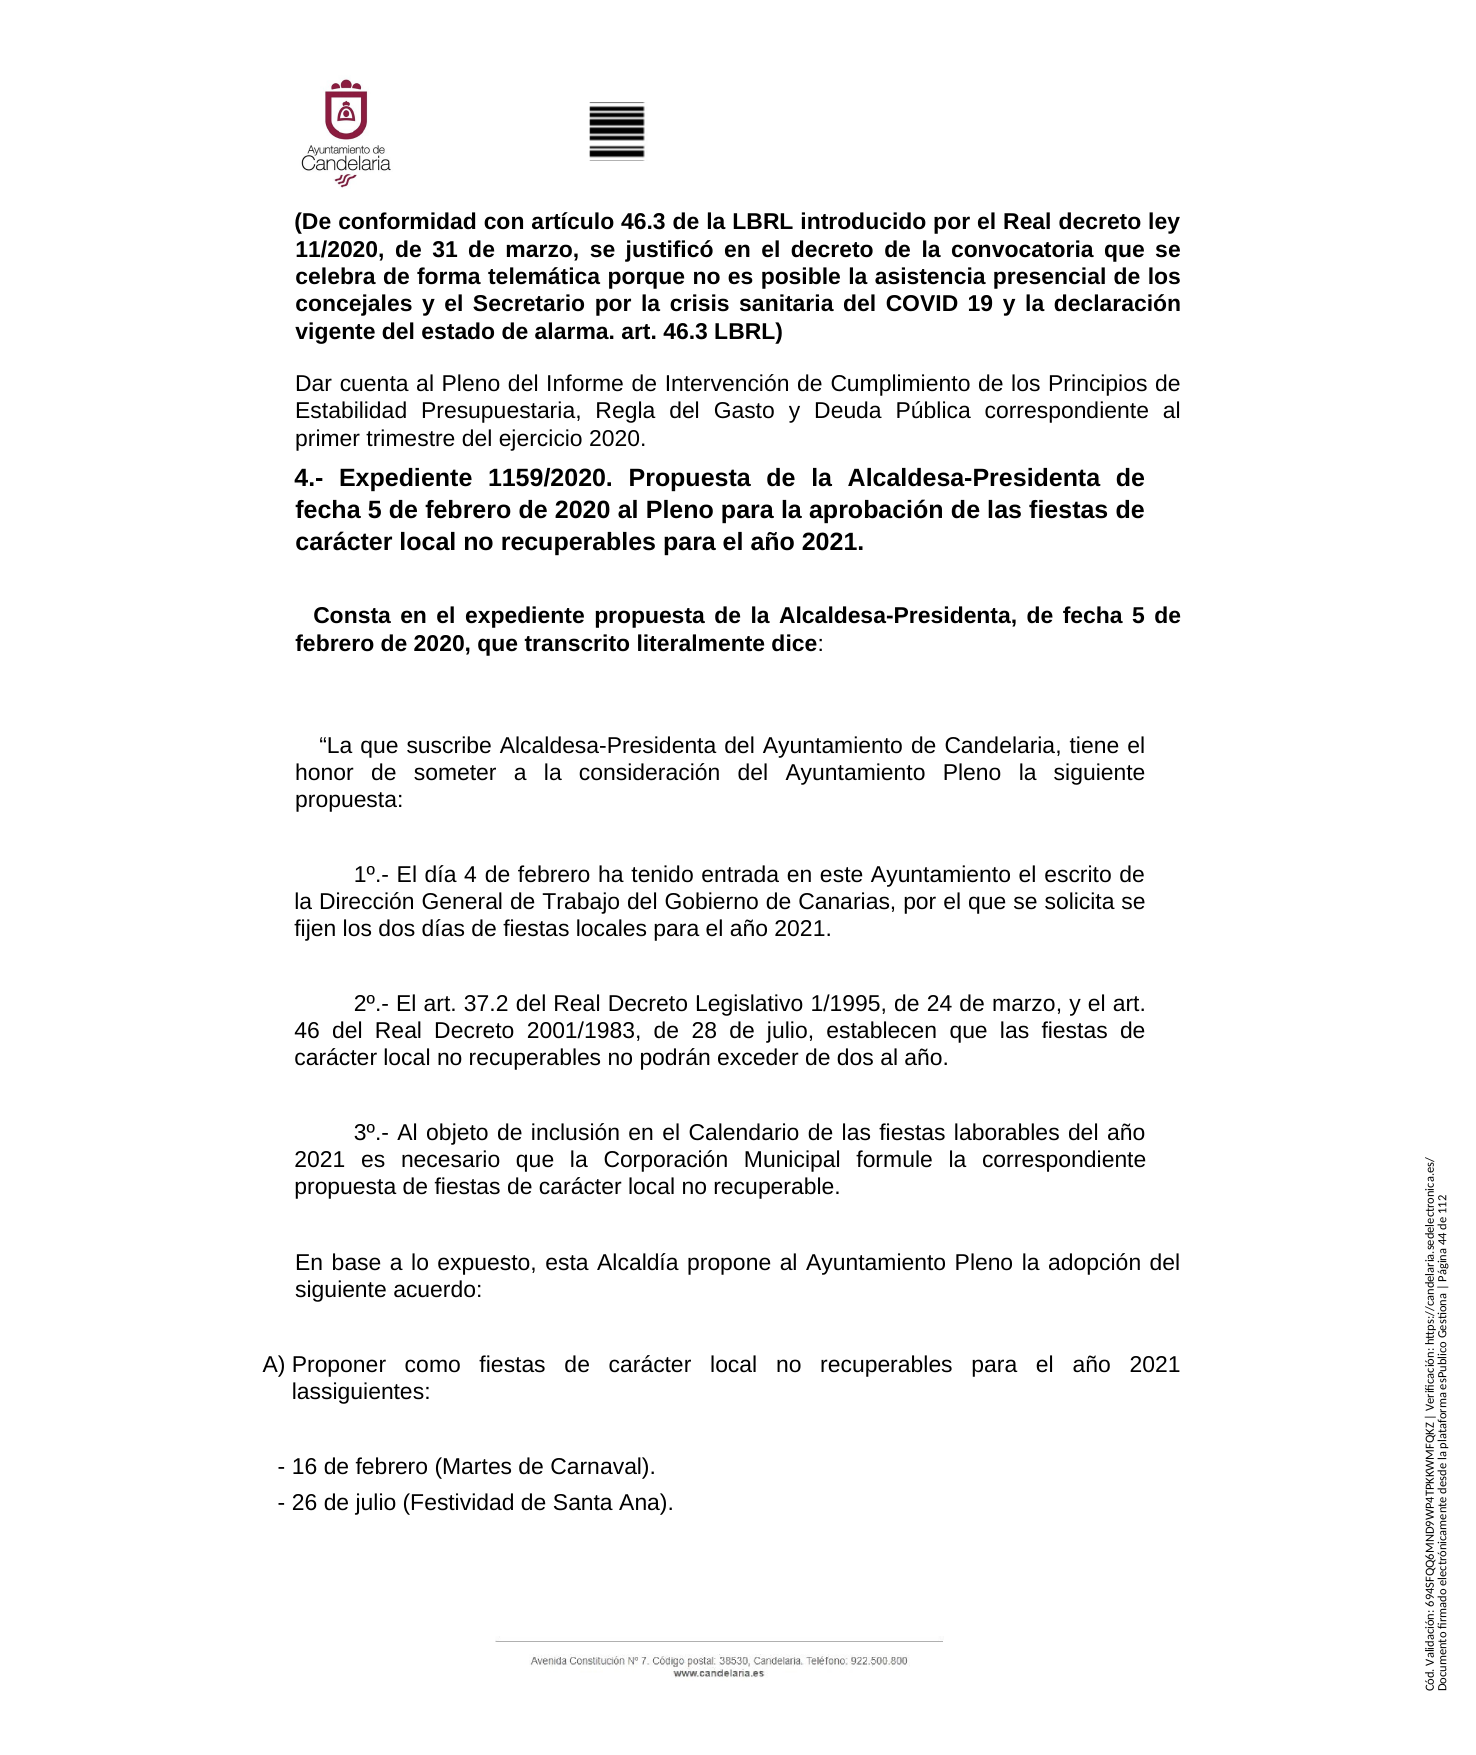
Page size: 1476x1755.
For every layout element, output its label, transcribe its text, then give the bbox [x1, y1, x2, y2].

text 3º.- Al objeto de inclusión en el Calendario de las fiestas laborables del año 2021 es necesario que la Corporación Municipal formule la correspondiente propuesta de fiestas de carácter local no recuperable. [294, 1119, 1147, 1200]
text En base a lo expuesto, esta Alcaldía propone al Ayuntamiento Pleno la adopción del siguiente acuerdo: [295, 1248, 1181, 1302]
text 1º.- El día 4 de febrero ha tenido entrada en este Ayuntamiento el escrito de la Dirección General de Trabajo del Gobierno de Canarias, por el que se solicita se fijen los dos días de fiestas locales para el año 2021. [294, 861, 1146, 941]
text 2º.- El art. 37.2 del Real Decreto Legislativo 1/1995, de 24 de marzo, y el art. 46 del Real Decreto 2001/1983, de 28 de julio, establecen que las fiestas de carácter local no recuperables no podrán exceder de dos al año. [294, 990, 1147, 1071]
list 16 de febrero (Martes de Carnaval). [277, 1453, 1181, 1479]
text Consta en el expediente propuesta de la Alcaldesa-Presidenta, de fecha 5 de febrero de 2020, que transcrito literalmente dice: [294, 602, 1182, 656]
text Dar cuenta al Pleno del Informe de Intervención de Cumplimiento de los Principios de Estabilidad Presupuestaria, Regla del Gasto y Deuda Pública correspondiente al primer trimestre del ejercicio 2020. [295, 370, 1181, 451]
list 26 de julio (Festividad de Santa Ana). [277, 1489, 1181, 1515]
text (De conformidad con artículo 46.3 de la LBRL introducido por el Real decreto ley 11/2020, de 31 de marzo, se justificó en el decreto de la convocatoria que se celebra de forma telemática porque no es posible la asistencia presencial de los concejales y el Secretario por la crisis sanitaria del COVID 19 y la declaración vigente del estado de alarma. art. 46.3 LBRL) [294, 208, 1182, 344]
text “La que suscribe Alcaldesa-Presidenta del Ayuntamiento de Candelaria, tiene el honor de someter a la consideración del Ayuntamiento Pleno la siguiente propuesta: [295, 732, 1146, 812]
list Proponer como fiestas de carácter local no recuperables para el año 2021 lassiguientes: [262, 1351, 1181, 1404]
text 4.- Expediente 1159/2020. Propuesta de la Alcaldesa-Presidenta de fecha 5 de febrero de 2020 al Pleno para la aprobación de las fiestas de carácter local no recuperables para el año 2021. [294, 463, 1147, 555]
